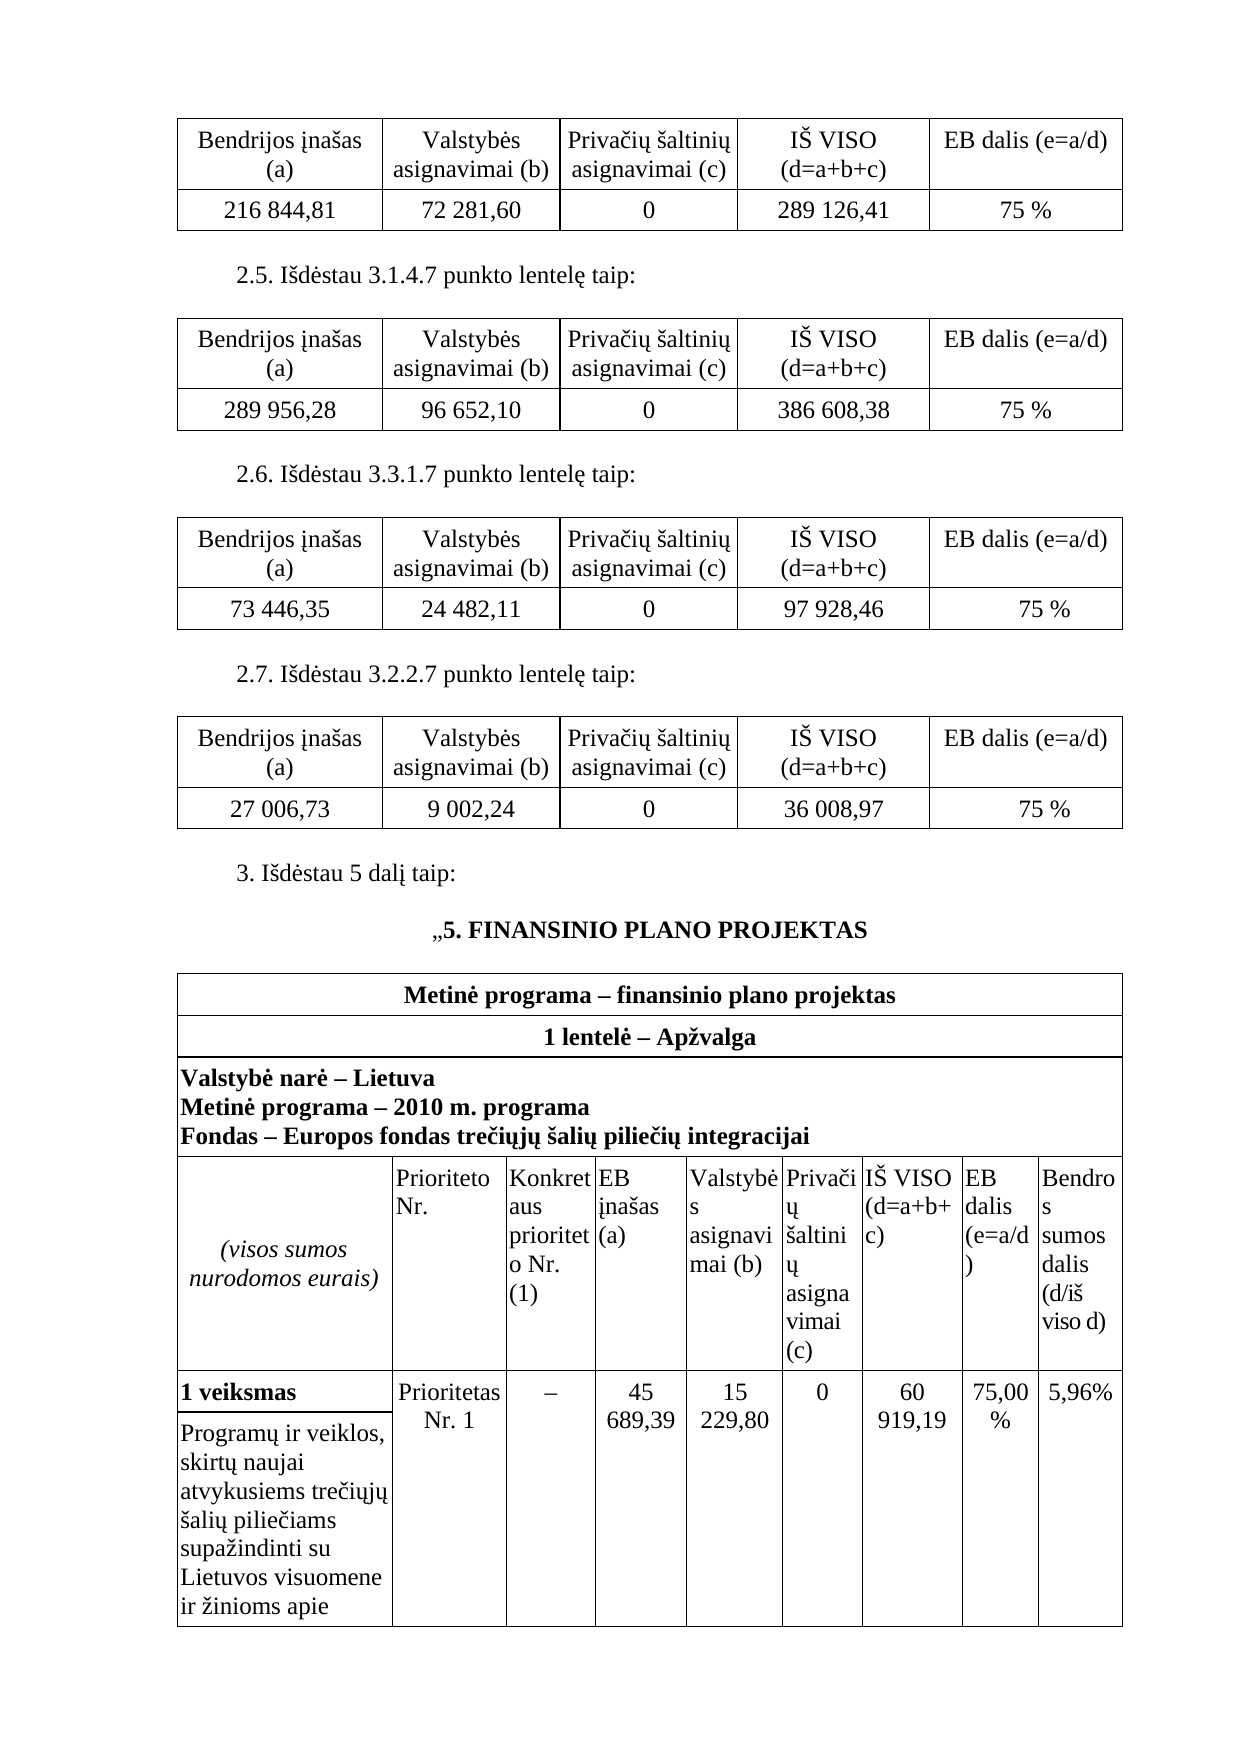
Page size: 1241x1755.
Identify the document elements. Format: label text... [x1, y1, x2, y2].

table_cell 45 689,39 [596, 1371, 686, 1626]
table_cell 36 008,97 [738, 788, 929, 828]
table_cell Bendros sumos dalis (d/iš viso d) [1039, 1157, 1122, 1370]
table_cell 9 002,24 [383, 788, 559, 828]
table_header EB dalis (e=a/d) [930, 518, 1122, 587]
table_cell 97 928,46 [738, 588, 929, 629]
table_header Metinė programa – finansinio plano projektas [178, 974, 1122, 1015]
table_cell Konkretaus prioriteto Nr. (1) [507, 1157, 595, 1370]
table_header Privačių šaltinių asignavimai (c) [561, 717, 737, 787]
table_cell 289 956,28 [178, 389, 382, 429]
table_cell 386 608,38 [738, 389, 929, 429]
table_header EB dalis (e=a/d) [930, 119, 1122, 188]
table_cell 75 % [930, 389, 1122, 429]
table_cell 75,00 % [963, 1371, 1038, 1626]
table_header Valstybės asignavimai (b) [383, 518, 559, 587]
table_cell 24 482,11 [383, 588, 559, 629]
table_header Valstybės asignavimai (b) [383, 319, 559, 388]
table_header Privačių šaltinių asignavimai (c) [561, 119, 737, 188]
table_cell Valstybė narė – Lietuva Metinė programa – 2010 m. programa Fondas – Europos fondas trečiųjų šalių piliečių integracijai [178, 1058, 1122, 1156]
table_cell 75 % [930, 190, 1122, 230]
table_header EB dalis (e=a/d) [930, 319, 1122, 388]
table_header IŠ VISO (d=a+b+c) [738, 119, 929, 188]
table_cell EB dalis (e=a/d) [963, 1157, 1038, 1370]
table_cell – [507, 1371, 595, 1626]
table_header Bendrijos įnašas (a) [178, 319, 382, 388]
table_cell 75 % [930, 788, 1122, 828]
table_cell 0 [783, 1371, 862, 1626]
text „5. FINANSINIO PLANO PROJEKTAS [177, 916, 1122, 944]
table_header Bendrijos įnašas (a) [178, 518, 382, 587]
table_cell Valstybės asignavimai (b) [687, 1157, 782, 1370]
text 2.6. Išdėstau 3.3.1.7 punkto lentelę taip: [177, 459, 1122, 488]
text 3. Išdėstau 5 dalį taip: [177, 858, 1122, 887]
table_cell Privačių šaltinių asignavimai (c) [783, 1157, 862, 1370]
table_cell 0 [561, 389, 737, 429]
table_header EB dalis (e=a/d) [930, 717, 1122, 787]
table_header Valstybės asignavimai (b) [383, 119, 559, 188]
table_header IŠ VISO (d=a+b+c) [738, 319, 929, 388]
table_header IŠ VISO (d=a+b+c) [738, 518, 929, 587]
table_cell 15 229,80 [687, 1371, 782, 1626]
table_cell 1 lentelė – Apžvalga [178, 1016, 1122, 1056]
table_cell (visos sumos nurodomos eurais) [178, 1157, 392, 1370]
table_cell IŠ VISO (d=a+b+c) [863, 1157, 962, 1370]
table_cell 73 446,35 [178, 588, 382, 629]
table_header Privačių šaltinių asignavimai (c) [561, 518, 737, 587]
text 2.5. Išdėstau 3.1.4.7 punkto lentelę taip: [177, 260, 1122, 289]
table_cell 289 126,41 [738, 190, 929, 230]
table_header Valstybės asignavimai (b) [383, 717, 559, 787]
table_cell 0 [561, 588, 737, 629]
table_header IŠ VISO (d=a+b+c) [738, 717, 929, 787]
table_header Bendrijos įnašas (a) [178, 717, 382, 787]
table_cell 72 281,60 [383, 190, 559, 230]
table_header Privačių šaltinių asignavimai (c) [561, 319, 737, 388]
table_cell EB įnašas (a) [596, 1157, 686, 1370]
table_cell 60 919,19 [863, 1371, 962, 1626]
table_cell Prioritetas Nr. 1 [393, 1371, 506, 1626]
table_header Bendrijos įnašas (a) [178, 119, 382, 188]
table_cell Prioriteto Nr. [393, 1157, 506, 1370]
table_cell 1 veiksmas [178, 1371, 392, 1411]
table_cell 27 006,73 [178, 788, 382, 828]
table_cell 0 [561, 190, 737, 230]
table_cell Programų ir veiklos, skirtų naujai atvykusiems trečiųjų šalių piliečiams supažindinti su Lietuvos visuomene ir žinioms apie [178, 1413, 392, 1626]
table_cell 0 [561, 788, 737, 828]
table_cell 96 652,10 [383, 389, 559, 429]
table_cell 216 844,81 [178, 190, 382, 230]
text 2.7. Išdėstau 3.2.2.7 punkto lentelę taip: [177, 659, 1122, 687]
table_cell 5,96% [1039, 1371, 1122, 1626]
table_cell 75 % [930, 588, 1122, 629]
